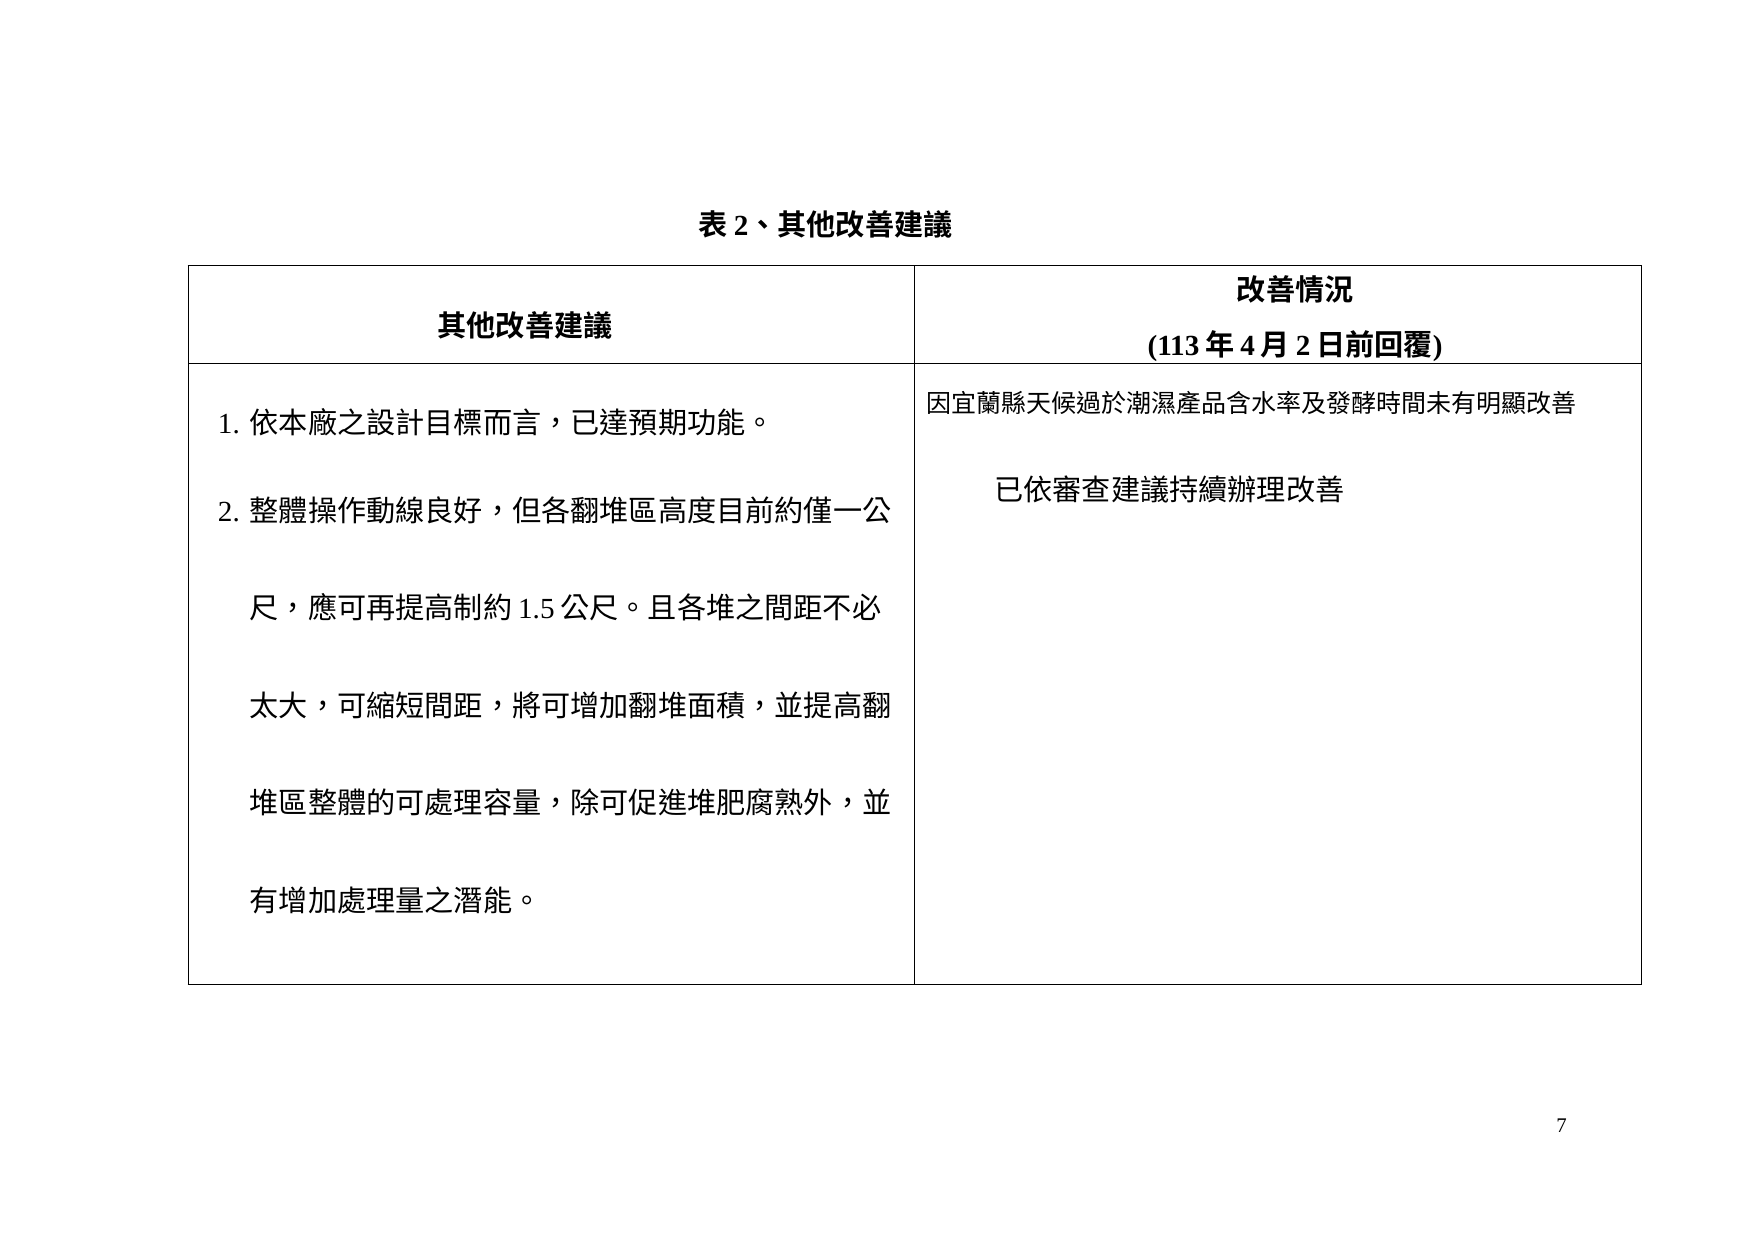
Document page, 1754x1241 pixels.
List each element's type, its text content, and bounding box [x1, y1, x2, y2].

text 表2、其他改善建議 [84, 202, 1566, 244]
table_cell 依本廠之設計目標而言，已達預期功能。 整體操作動線良好，但各翻堆區高度目前約僅一公尺，應可再提高制約1.5公尺。且各堆之間距不必太大，可縮短間距，將可增加翻堆面積，並提高翻堆區整體的可處理容量，除可促進堆肥腐熟外，並有增加處理量之潛能。 [189, 364, 914, 984]
table_header 改善情況 (113年4月2日前回覆) [915, 266, 1641, 363]
table_cell 因宜蘭縣天候過於潮濕產品含水率及發酵時間未有明顯改善 已依審查建議持續辦理改善 [915, 364, 1641, 984]
table_header 其他改善建議 [189, 266, 914, 363]
